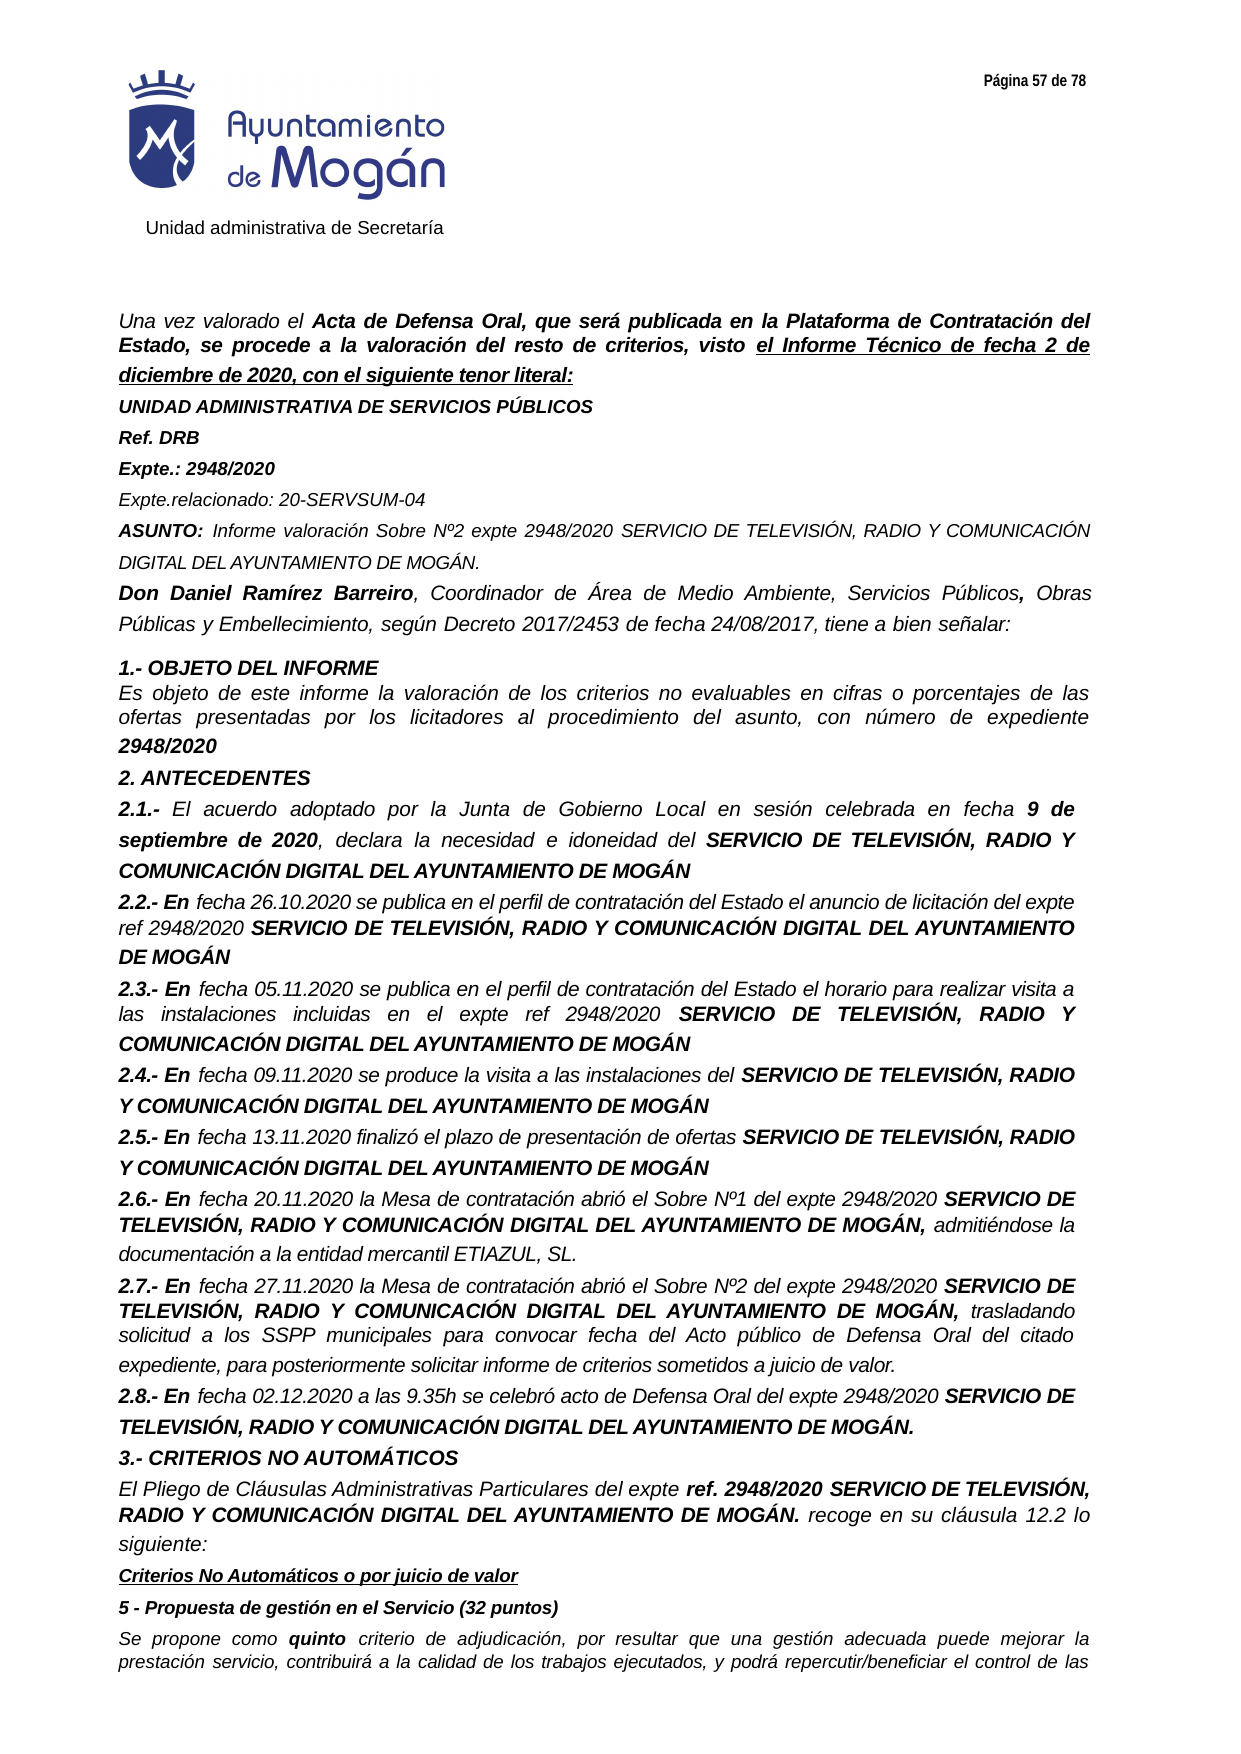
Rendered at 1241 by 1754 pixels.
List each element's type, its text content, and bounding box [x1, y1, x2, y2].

text 2.5.- En fecha 13.11.2020 finalizó el plazo de presentación de ofertas SERVICIO DE TELEVISIÓN, RADIO Y COMUNICACIÓN DIGITAL DEL AYUNTAMIENTO DE MOGÁN [118, 1119, 1077, 1181]
text 5 - Propuesta de gestión en el Servicio (32 puntos) [118, 1589, 1092, 1620]
text ASUNTO: Informe valoración Sobre Nº2 expte 2948/2020 SERVICIO DE TELEVISIÓN, RADIO Y COMUNICACIÓN DIGITAL DEL AYUNTAMIENTO DE MOGÁN. [118, 513, 1092, 575]
text UNIDAD ADMINISTRATIVA DE SERVICIOS PÚBLICOS [118, 388, 1092, 419]
text 1.- OBJETO DEL INFORME [118, 649, 1092, 681]
text Se propone como quinto criterio de adjudicación, por resultar que una gestión adecuada puede mejorar la prestación servicio, contribuirá a la calidad de los trabajos ejecutados, y podrá repercutir/beneficiar el control de las [118, 1620, 1092, 1673]
text Es objeto de este informe la valoración de los criterios no evaluables en cifras o porcentajes de las ofertas presentadas por los licitadores al procedimiento del asunto, con número de expediente 2948/2020 [118, 681, 1092, 760]
text Don Daniel Ramírez Barreiro, Coordinador de Área de Medio Ambiente, Servicios Públicos, Obras Públicas y Embellecimiento, según Decreto 2017/2453 de fecha 24/08/2017, tiene a bien señalar: [118, 575, 1092, 637]
text 2.3.- En fecha 05.11.2020 se publica en el perfil de contratación del Estado el horario para realizar visita a las instalaciones incluidas en el expte ref 2948/2020 SERVICIO DE TELEVISIÓN, RADIO Y COMUNICACIÓN DIGITAL DEL AYUNTAMIENTO DE MOGÁN [118, 971, 1077, 1057]
text 2.1.- El acuerdo adoptado por la Junta de Gobierno Local en sesión celebrada en fecha 9 de septiembre de 2020, declara la necesidad e idoneidad del SERVICIO DE TELEVISIÓN, RADIO Y COMUNICACIÓN DIGITAL DEL AYUNTAMIENTO DE MOGÁN [118, 791, 1077, 884]
text 2.2.- En fecha 26.10.2020 se publica en el perfil de contratación del Estado el anuncio de licitación del expte ref 2948/2020 SERVICIO DE TELEVISIÓN, RADIO Y COMUNICACIÓN DIGITAL DEL AYUNTAMIENTO DE MOGÁN [118, 884, 1077, 971]
text 2.8.- En fecha 02.12.2020 a las 9.35h se celebró acto de Defensa Oral del expte 2948/2020 SERVICIO DE TELEVISIÓN, RADIO Y COMUNICACIÓN DIGITAL DEL AYUNTAMIENTO DE MOGÁN. [118, 1378, 1077, 1440]
text 2.7.- En fecha 27.11.2020 la Mesa de contratación abrió el Sobre Nº2 del expte 2948/2020 SERVICIO DE TELEVISIÓN, RADIO Y COMUNICACIÓN DIGITAL DEL AYUNTAMIENTO DE MOGÁN, trasladando solicitud a los SSPP municipales para convocar fecha del Acto público de Defensa Oral del citado expediente, para posteriormente solicitar informe de criterios sometidos a juicio de valor. [118, 1268, 1077, 1378]
text Una vez valorado el Acta de Defensa Oral, que será publicada en la Plataforma de Contratación del Estado, se procede a la valoración del resto de criterios, visto el Informe Técnico de fecha 2 de diciembre de 2020, con el siguiente tenor literal: [118, 309, 1092, 388]
text El Pliego de Cláusulas Administrativas Particulares del expte ref. 2948/2020 SERVICIO DE TELEVISIÓN, RADIO Y COMUNICACIÓN DIGITAL DEL AYUNTAMIENTO DE MOGÁN. recoge en su cláusula 12.2 lo siguiente: [118, 1471, 1092, 1558]
text Expte.relacionado: 20-SERVSUM-04 [118, 481, 1092, 513]
text Expte.: 2948/2020 [118, 450, 1092, 481]
text 2.6.- En fecha 20.11.2020 la Mesa de contratación abrió el Sobre Nº1 del expte 2948/2020 SERVICIO DE TELEVISIÓN, RADIO Y COMUNICACIÓN DIGITAL DEL AYUNTAMIENTO DE MOGÁN, admitiéndose la documentación a la entidad mercantil ETIAZUL, SL. [118, 1181, 1077, 1268]
picture [128, 70, 445, 206]
text 3.- CRITERIOS NO AUTOMÁTICOS [118, 1440, 1077, 1471]
text Criterios No Automáticos o por juicio de valor [118, 1558, 1092, 1589]
text 2. ANTECEDENTES [118, 760, 1092, 791]
text 2.4.- En fecha 09.11.2020 se produce la visita a las instalaciones del SERVICIO DE TELEVISIÓN, RADIO Y COMUNICACIÓN DIGITAL DEL AYUNTAMIENTO DE MOGÁN [118, 1057, 1077, 1119]
text Ref. DRB [118, 419, 1092, 450]
